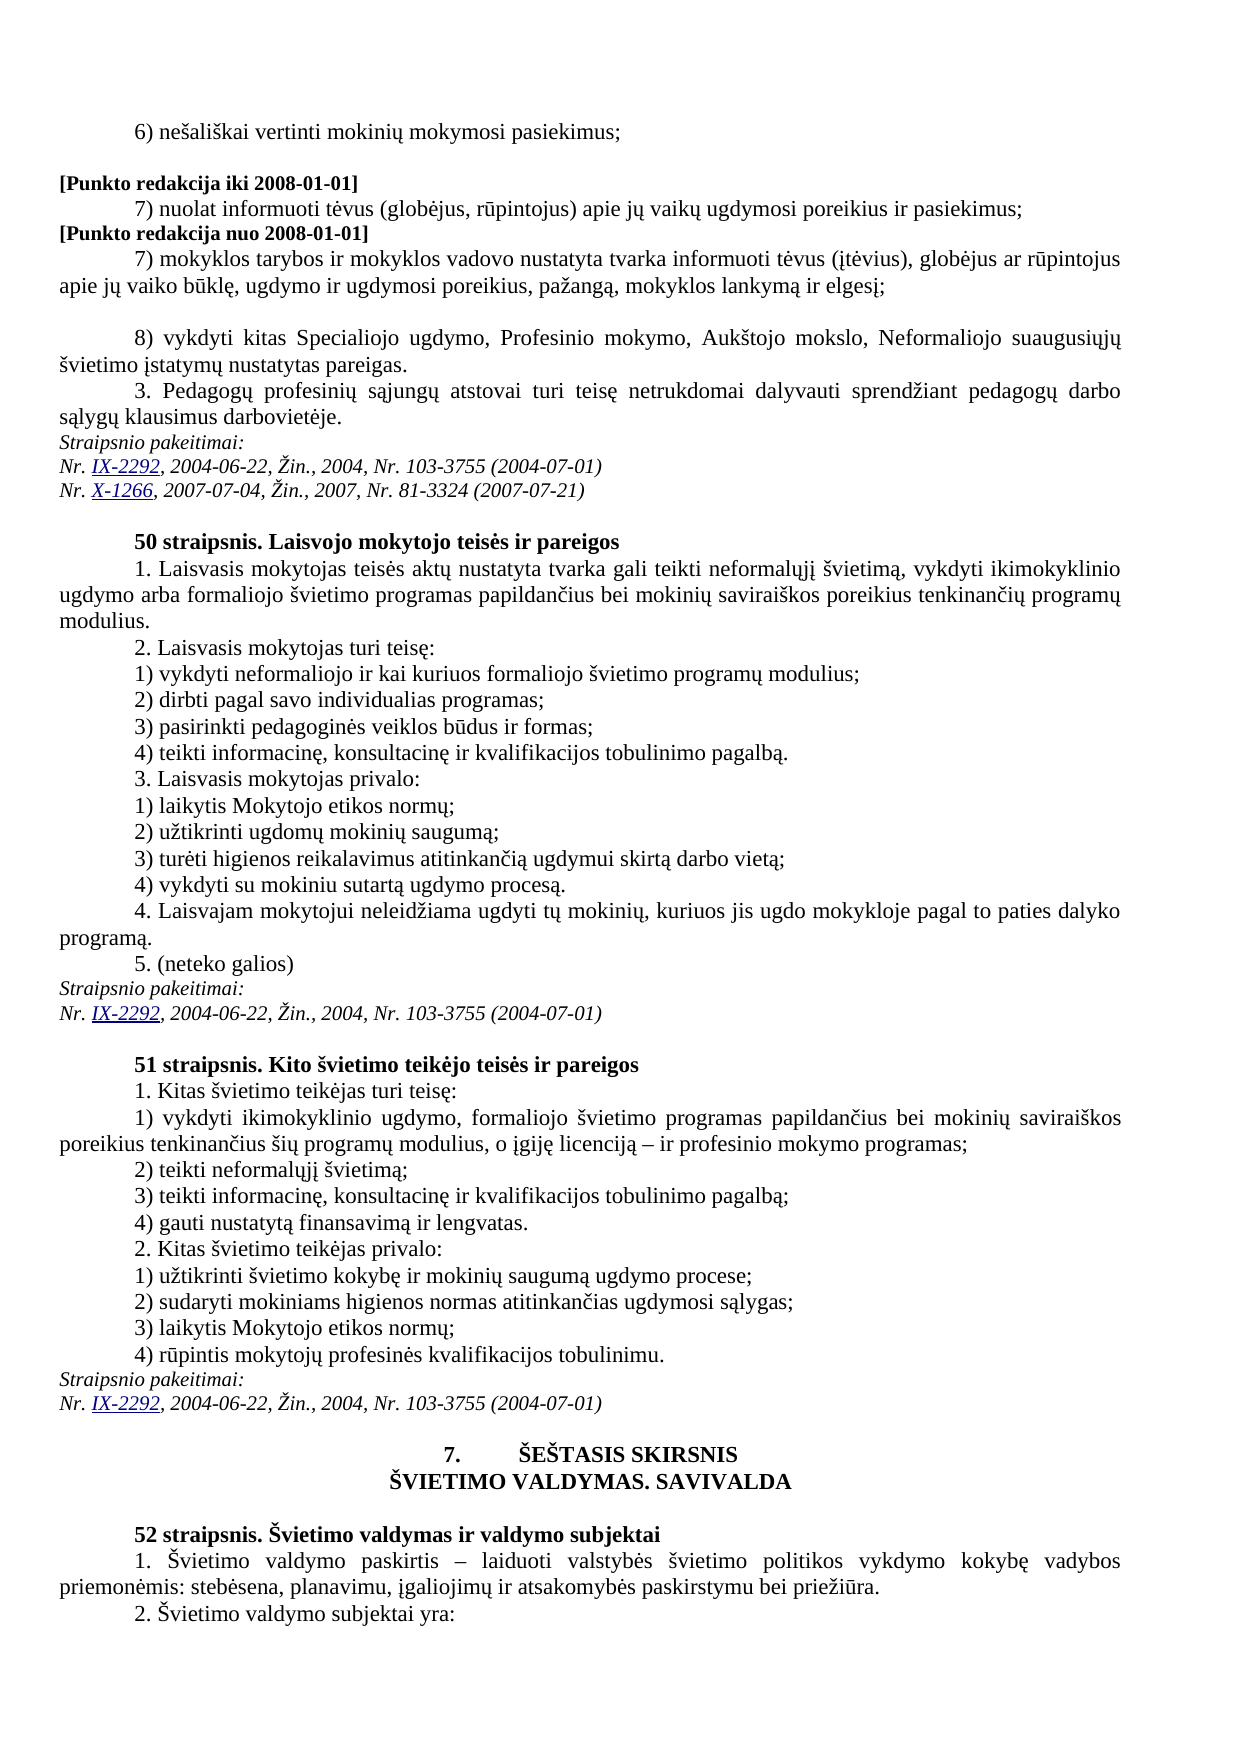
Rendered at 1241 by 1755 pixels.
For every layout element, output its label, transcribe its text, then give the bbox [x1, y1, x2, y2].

text Nr. X-1266, 2007-07-04, Žin., 2007, Nr. 81-3324 (2007-07-21) [59, 478, 1122, 502]
subtitle ŠEŠTASIS SKIRSNIS [59, 1442, 1122, 1468]
text 2) dirbti pagal savo individualias programas; [59, 686, 1122, 713]
text 1. Kitas švietimo teikėjas turi teisę: [59, 1077, 1122, 1103]
text 3) teikti informacinę, konsultacinę ir kvalifikacijos tobulinimo pagalbą; [59, 1183, 1122, 1209]
text 2. Švietimo valdymo subjektai yra: [59, 1600, 1122, 1626]
text Nr. IX-2292, 2004-06-22, Žin., 2004, Nr. 103-3755 (2004-07-01) [59, 454, 1122, 478]
text [Punkto redakcija nuo 2008-01-01] [59, 221, 1122, 245]
text 4) rūpintis mokytojų profesinės kvalifikacijos tobulinimu. [59, 1341, 1122, 1367]
text 2) sudaryti mokiniams higienos normas atitinkančias ugdymosi sąlygas; [59, 1288, 1122, 1314]
text 1) užtikrinti švietimo kokybę ir mokinių saugumą ugdymo procese; [59, 1262, 1122, 1288]
text 3. Pedagogų profesinių sąjungų atstovai turi teisę netrukdomai dalyvauti sprendžiant pedagogų darbo sąlygų klausimus darbovietėje. [59, 377, 1122, 430]
text 4) teikti informacinę, konsultacinę ir kvalifikacijos tobulinimo pagalbą. [59, 739, 1122, 766]
text 50 straipsnis. Laisvojo mokytojo teisės ir pareigos [59, 528, 1122, 555]
text 52 straipsnis. Švietimo valdymas ir valdymo subjektai [59, 1521, 1122, 1547]
text 2. Laisvasis mokytojas turi teisę: [59, 634, 1122, 660]
text 8) vykdyti kitas Specialiojo ugdymo, Profesinio mokymo, Aukštojo mokslo, Neformaliojo suaugusiųjų švietimo įstatymų nustatytas pareigas. [59, 324, 1122, 377]
text 4. Laisvajam mokytojui neleidžiama ugdyti tų mokinių, kuriuos jis ugdo mokykloje pagal to paties dalyko programą. [59, 897, 1122, 950]
text 1. Laisvasis mokytojas teisės aktų nustatyta tvarka gali teikti neformalųjį švietimą, vykdyti ikimokyklinio ugdymo arba formaliojo švietimo programas papildančius bei mokinių saviraiškos poreikius tenkinančių programų modulius. [59, 555, 1122, 634]
text 3. Laisvasis mokytojas privalo: [59, 766, 1122, 792]
text 51 straipsnis. Kito švietimo teikėjo teisės ir pareigos [59, 1051, 1122, 1077]
text 1) laikytis Mokytojo etikos normų; [59, 792, 1122, 818]
text 4) gauti nustatytą finansavimą ir lengvatas. [59, 1209, 1122, 1235]
text 3) turėti higienos reikalavimus atitinkančią ugdymui skirtą darbo vietą; [59, 844, 1122, 871]
text 3) laikytis Mokytojo etikos normų; [59, 1314, 1122, 1341]
text 7) nuolat informuoti tėvus (globėjus, rūpintojus) apie jų vaikų ugdymosi poreikius ir pasiekimus; [59, 195, 1122, 221]
text Straipsnio pakeitimai: [59, 1367, 1122, 1391]
text Nr. IX-2292, 2004-06-22, Žin., 2004, Nr. 103-3755 (2004-07-01) [59, 1391, 1122, 1415]
text 3) pasirinkti pedagoginės veiklos būdus ir formas; [59, 713, 1122, 739]
text 2. Kitas švietimo teikėjas privalo: [59, 1235, 1122, 1262]
text 2) užtikrinti ugdomų mokinių saugumą; [59, 818, 1122, 844]
text 5. (neteko galios) [59, 950, 1122, 976]
text 7) mokyklos tarybos ir mokyklos vadovo nustatyta tvarka informuoti tėvus (įtėvius), globėjus ar rūpintojus apie jų vaiko būklę, ugdymo ir ugdymosi poreikius, pažangą, mokyklos lankymą ir elgesį; [59, 245, 1122, 298]
text 1) vykdyti neformaliojo ir kai kuriuos formaliojo švietimo programų modulius; [59, 660, 1122, 686]
text [Punkto redakcija iki 2008-01-01] [59, 171, 1122, 195]
text 1) vykdyti ikimokyklinio ugdymo, formaliojo švietimo programas papildančius bei mokinių saviraiškos poreikius tenkinančius šių programų modulius, o įgiję licenciją – ir profesinio mokymo programas; [59, 1103, 1122, 1156]
text ŠVIETIMO VALDYMAS. SAVIVALDA [59, 1468, 1122, 1494]
text Straipsnio pakeitimai: [59, 430, 1122, 454]
text Straipsnio pakeitimai: [59, 976, 1122, 1000]
text 4) vykdyti su mokiniu sutartą ugdymo procesą. [59, 871, 1122, 897]
text 6) nešališkai vertinti mokinių mokymosi pasiekimus; [59, 118, 1122, 144]
text Nr. IX-2292, 2004-06-22, Žin., 2004, Nr. 103-3755 (2004-07-01) [59, 1000, 1122, 1024]
text 2) teikti neformalųjį švietimą; [59, 1156, 1122, 1183]
text 1. Švietimo valdymo paskirtis – laiduoti valstybės švietimo politikos vykdymo kokybę vadybos priemonėmis: stebėsena, planavimu, įgaliojimų ir atsakomybės paskirstymu bei priežiūra. [59, 1547, 1122, 1600]
